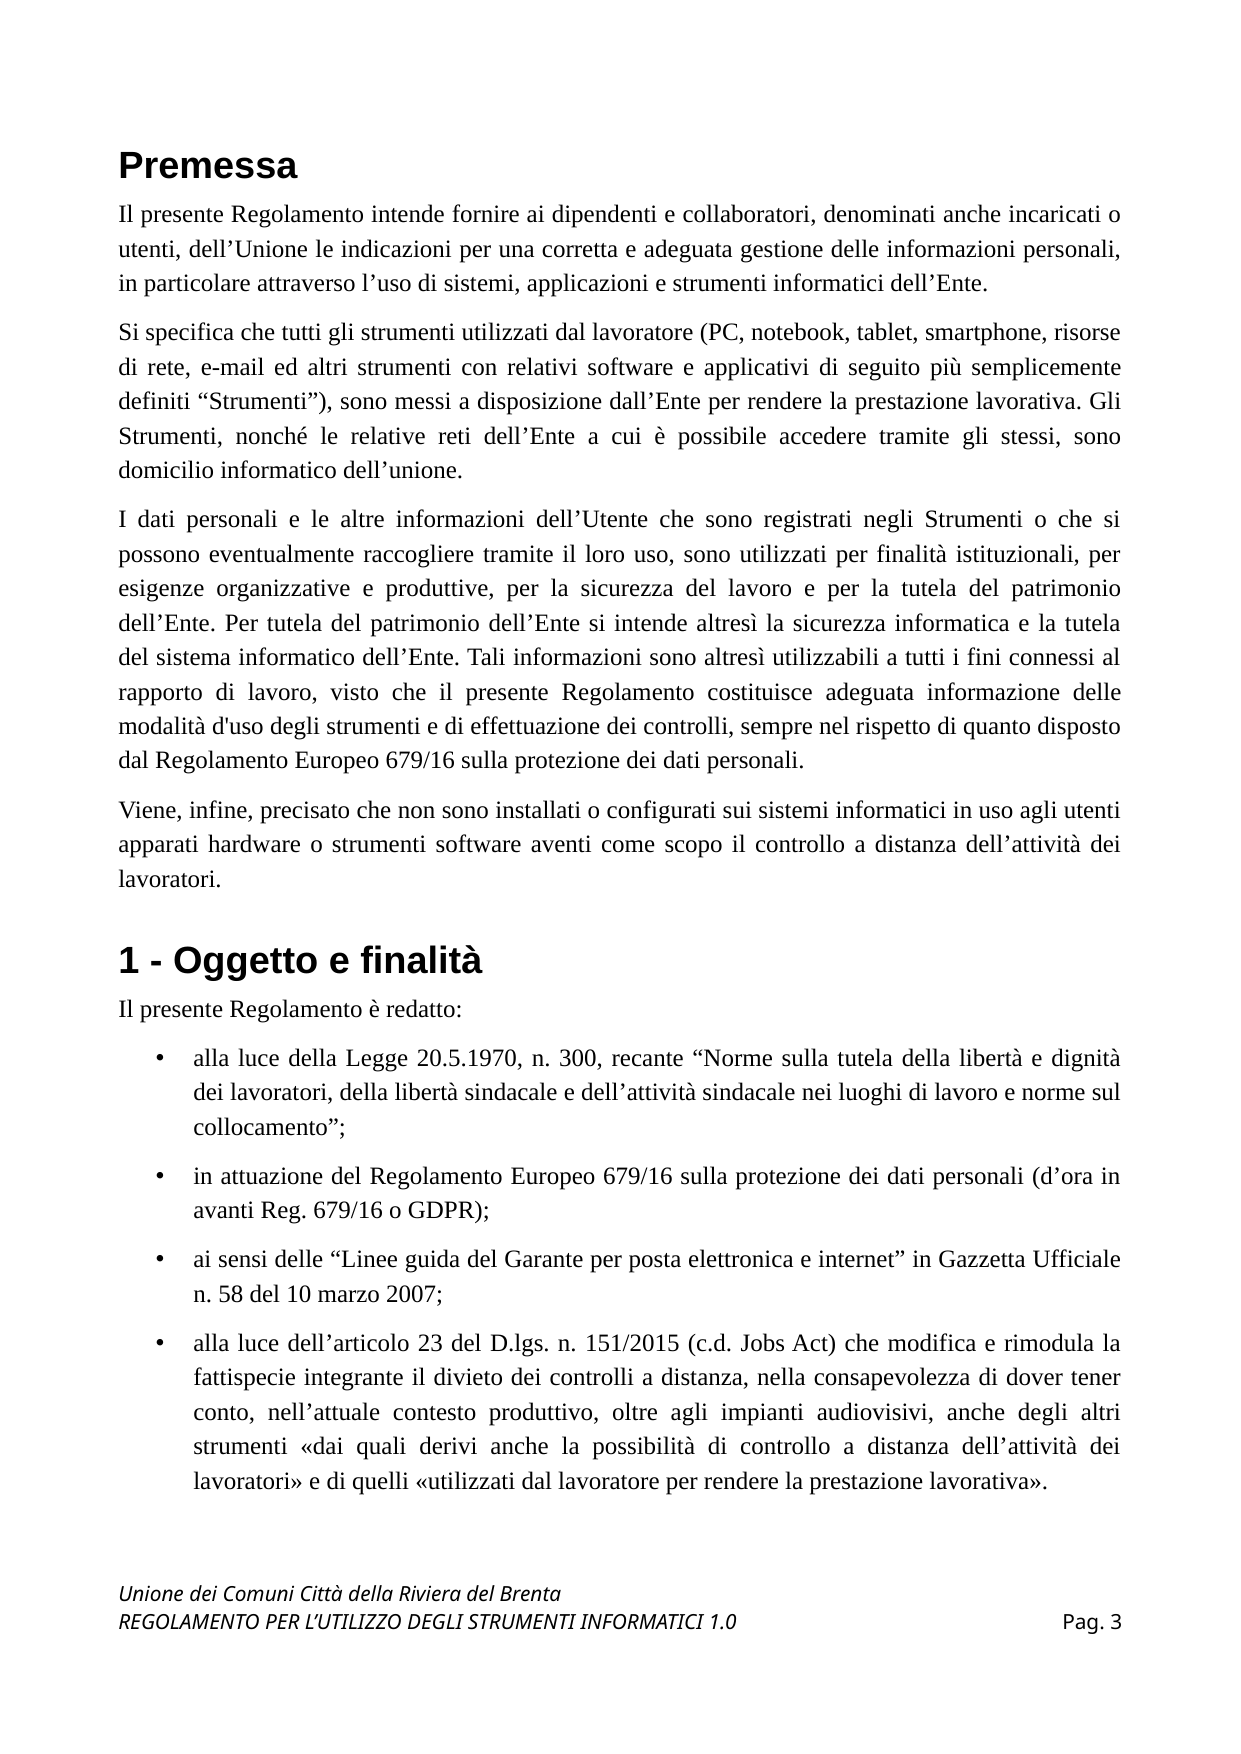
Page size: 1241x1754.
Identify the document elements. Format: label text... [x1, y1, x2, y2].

list in attuazione del Regolamento Europeo 679/16 sulla protezione dei dati personali (d’ora in avanti Reg. 679/16 o GDPR); [156, 1161, 1122, 1224]
text Il presente Regolamento intende fornire ai dipendenti e collaboratori, denominati anche incaricati o utenti, dell’Unione le indicazioni per una corretta e adeguata gestione delle informazioni personali, in particolare attraverso l’uso di sistemi, applicazioni e strumenti informatici dell’Ente. [118, 199, 1122, 297]
subtitle Premessa [118, 143, 1122, 187]
list alla luce della Legge 20.5.1970, n. 300, recante “Norme sulla tutela della libertà e dignità dei lavoratori, della libertà sindacale e dell’attività sindacale nei luoghi di lavoro e norme sul collocamento”; [156, 1043, 1122, 1141]
text Il presente Regolamento è redatto: [118, 994, 1122, 1023]
text Si specifica che tutti gli strumenti utilizzati dal lavoratore (PC, notebook, tablet, smartphone, risorse di rete, e-mail ed altri strumenti con relativi software e applicativi di seguito più semplicemente definiti “Strumenti”), sono messi a disposizione dall’Ente per rendere la prestazione lavorativa. Gli Strumenti, nonché le relative reti dell’Ente a cui è possibile accedere tramite gli stessi, sono domicilio informatico dell’unione. [118, 317, 1122, 484]
list alla luce dell’articolo 23 del D.lgs. n. 151/2015 (c.d. Jobs Act) che modifica e rimodula la fattispecie integrante il divieto dei controlli a distanza, nella consapevolezza di dover tener conto, nell’attuale contesto produttivo, oltre agli impianti audiovisivi, anche degli altri strumenti «dai quali derivi anche la possibilità di controllo a distanza dell’attività dei lavoratori» e di quelli «utilizzati dal lavoratore per rendere la prestazione lavorativa». [156, 1328, 1122, 1495]
text Viene, infine, precisato che non sono installati o configurati sui sistemi informatici in uso agli utenti apparati hardware o strumenti software aventi come scopo il controllo a distanza dell’attività dei lavoratori. [118, 795, 1122, 892]
list ai sensi delle “Linee guida del Garante per posta elettronica e internet” in Gazzetta Ufficiale n. 58 del 10 marzo 2007; [156, 1244, 1122, 1308]
text I dati personali e le altre informazioni dell’Utente che sono registrati negli Strumenti o che si possono eventualmente raccogliere tramite il loro uso, sono utilizzati per finalità istituzionali, per esigenze organizzative e produttive, per la sicurezza del lavoro e per la tutela del patrimonio dell’Ente. Per tutela del patrimonio dell’Ente si intende altresì la sicurezza informatica e la tutela del sistema informatico dell’Ente. Tali informazioni sono altresì utilizzabili a tutti i fini connessi al rapporto di lavoro, visto che il presente Regolamento costituisce adeguata informazione delle modalità d'uso degli strumenti e di effettuazione dei controlli, sempre nel rispetto di quanto disposto dal Regolamento Europeo 679/16 sulla protezione dei dati personali. [118, 504, 1122, 774]
subtitle 1 - Oggetto e finalità [118, 938, 1122, 981]
